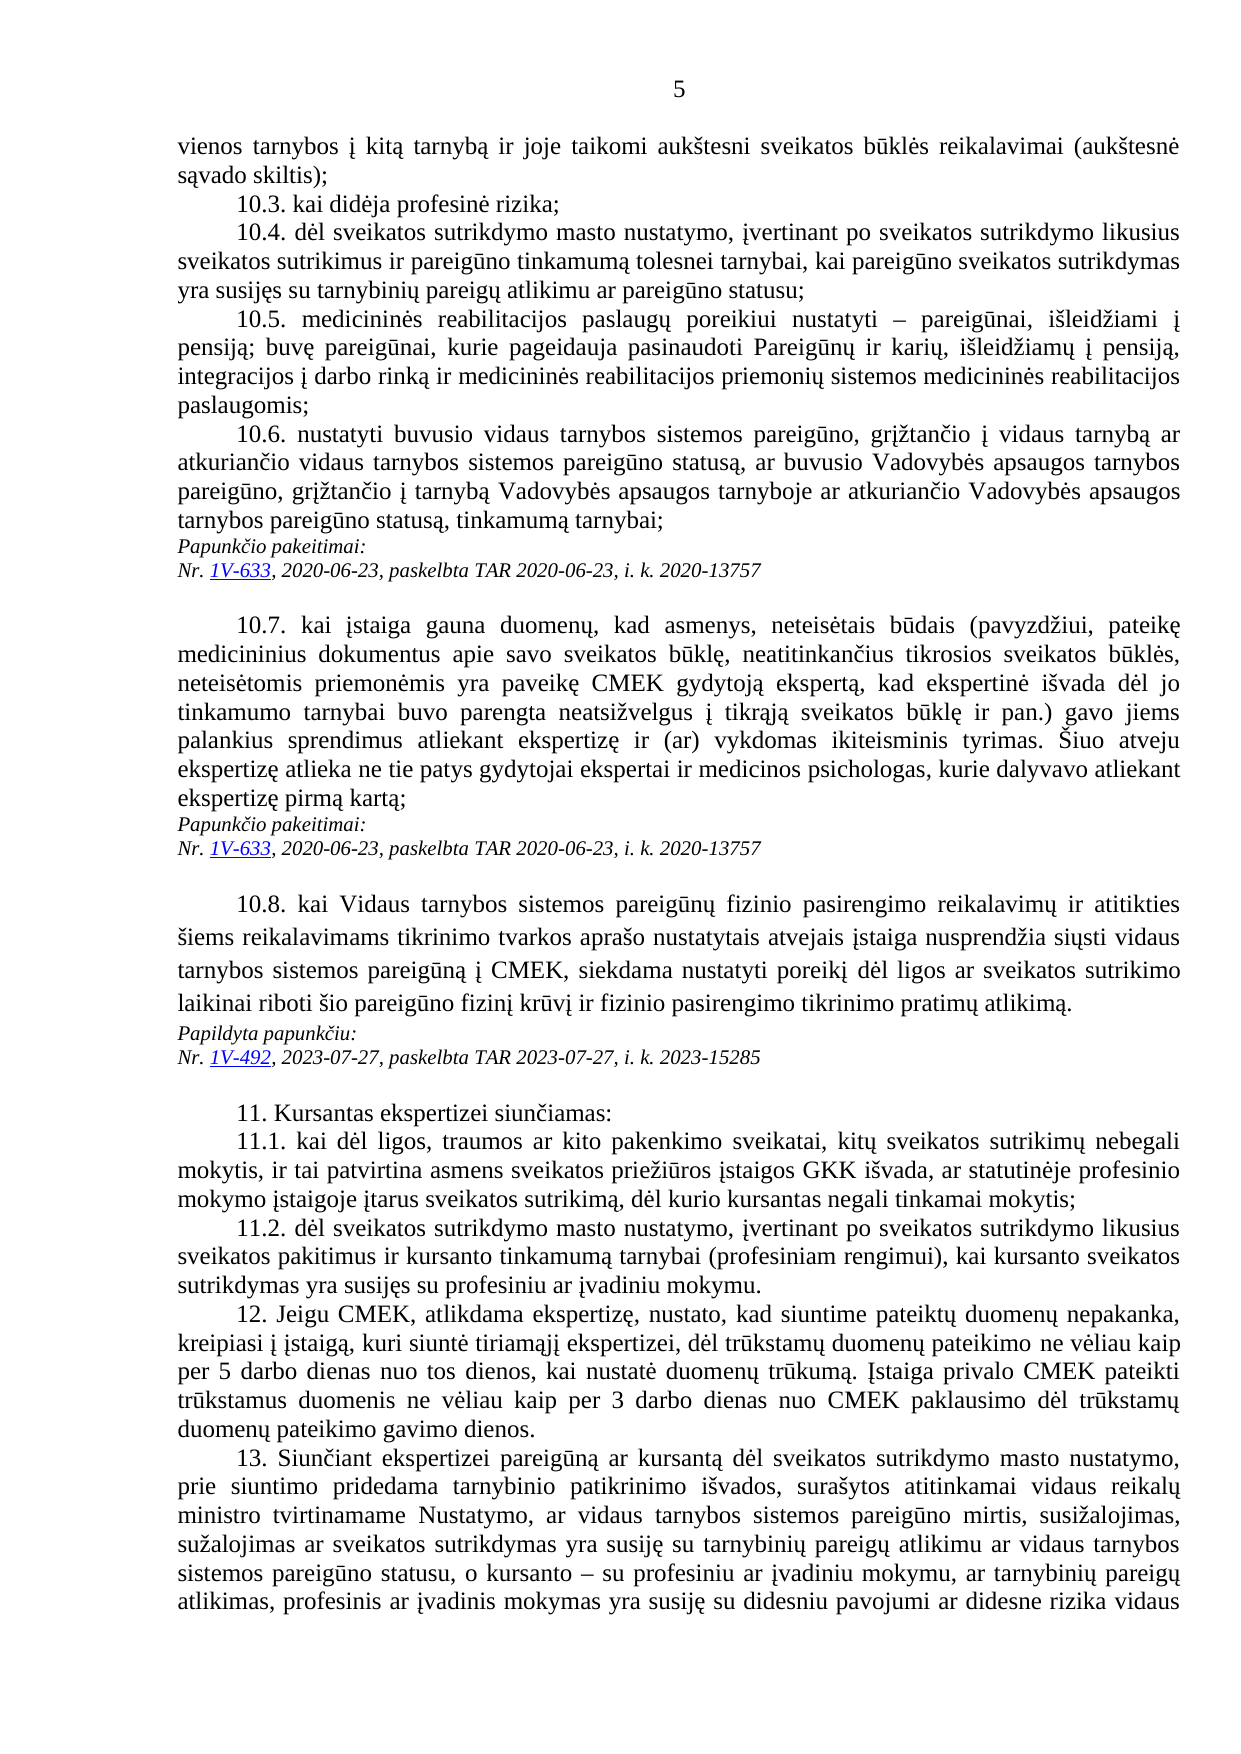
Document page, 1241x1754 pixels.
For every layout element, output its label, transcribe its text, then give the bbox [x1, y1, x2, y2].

text 13. Siunčiant ekspertizei pareigūną ar kursantą dėl sveikatos sutrikdymo masto nustatymo, prie siuntimo pridedama tarnybinio patikrinimo išvados, surašytos atitinkamai vidaus reikalų ministro tvirtinamame Nustatymo, ar vidaus tarnybos sistemos pareigūno mirtis, susižalojimas, sužalojimas ar sveikatos sutrikdymas yra susiję su tarnybinių pareigų atlikimu ar vidaus tarnybos sistemos pareigūno statusu, o kursanto – su profesiniu ar įvadiniu mokymu, ar tarnybinių pareigų atlikimas, profesinis ar įvadinis mokymas yra susiję su didesniu pavojumi ar didesne rizika vidaus [177, 1443, 1181, 1615]
text 11. Kursantas ekspertizei siunčiamas: [177, 1098, 1181, 1126]
text 11.1. kai dėl ligos, traumos ar kito pakenkimo sveikatai, kitų sveikatos sutrikimų nebegali mokytis, ir tai patvirtina asmens sveikatos priežiūros įstaigos GKK išvada, ar statutinėje profesinio mokymo įstaigoje įtarus sveikatos sutrikimą, dėl kurio kursantas negali tinkamai mokytis; [177, 1126, 1181, 1213]
text Nr. 1V-633, 2020-06-23, paskelbta TAR 2020-06-23, i. k. 2020-13757 [177, 558, 1181, 582]
text 10.4. dėl sveikatos sutrikdymo masto nustatymo, įvertinant po sveikatos sutrikdymo likusius sveikatos sutrikimus ir pareigūno tinkamumą tolesnei tarnybai, kai pareigūno sveikatos sutrikdymas yra susijęs su tarnybinių pareigų atlikimu ar pareigūno statusu; [177, 217, 1181, 304]
text Nr. 1V-633, 2020-06-23, paskelbta TAR 2020-06-23, i. k. 2020-13757 [177, 836, 1181, 860]
text 10.5. medicininės reabilitacijos paslaugų poreikiui nustatyti – pareigūnai, išleidžiami į pensiją; buvę pareigūnai, kurie pageidauja pasinaudoti Pareigūnų ir karių, išleidžiamų į pensiją, integracijos į darbo rinką ir medicininės reabilitacijos priemonių sistemos medicininės reabilitacijos paslaugomis; [177, 304, 1181, 419]
text Nr. 1V-492, 2023-07-27, paskelbta TAR 2023-07-27, i. k. 2023-15285 [177, 1045, 1181, 1069]
text 10.8. kai Vidaus tarnybos sistemos pareigūnų fizinio pasirengimo reikalavimų ir atitikties šiems reikalavimams tikrinimo tvarkos aprašo nustatytais atvejais įstaiga nusprendžia siųsti vidaus tarnybos sistemos pareigūną į CMEK, siekdama nustatyti poreikį dėl ligos ar sveikatos sutrikimo laikinai riboti šio pareigūno fizinį krūvį ir fizinio pasirengimo tikrinimo pratimų atlikimą. [177, 889, 1181, 1017]
text Papildyta papunkčiu: [177, 1021, 1181, 1045]
text 12. Jeigu CMEK, atlikdama ekspertizę, nustato, kad siuntime pateiktų duomenų nepakanka, kreipiasi į įstaigą, kuri siuntė tiriamąjį ekspertizei, dėl trūkstamų duomenų pateikimo ne vėliau kaip per 5 darbo dienas nuo tos dienos, kai nustatė duomenų trūkumą. Įstaiga privalo CMEK pateikti trūkstamus duomenis ne vėliau kaip per 3 darbo dienas nuo CMEK paklausimo dėl trūkstamų duomenų pateikimo gavimo dienos. [177, 1299, 1181, 1443]
text 10.7. kai įstaiga gauna duomenų, kad asmenys, neteisėtais būdais (pavyzdžiui, pateikę medicininius dokumentus apie savo sveikatos būklę, neatitinkančius tikrosios sveikatos būklės, neteisėtomis priemonėmis yra paveikę CMEK gydytoją ekspertą, kad ekspertinė išvada dėl jo tinkamumo tarnybai buvo parengta neatsižvelgus į tikrąją sveikatos būklę ir pan.) gavo jiems palankius sprendimus atliekant ekspertizę ir (ar) vykdomas ikiteisminis tyrimas. Šiuo atveju ekspertizę atlieka ne tie patys gydytojai ekspertai ir medicinos psichologas, kurie dalyvavo atliekant ekspertizę pirmą kartą; [177, 611, 1181, 812]
text vienos tarnybos į kitą tarnybą ir joje taikomi aukštesni sveikatos būklės reikalavimai (aukštesnė sąvado skiltis); [177, 131, 1181, 189]
text Papunkčio pakeitimai: [177, 534, 1181, 558]
text 10.6. nustatyti buvusio vidaus tarnybos sistemos pareigūno, grįžtančio į vidaus tarnybą ar atkuriančio vidaus tarnybos sistemos pareigūno statusą, ar buvusio Vadovybės apsaugos tarnybos pareigūno, grįžtančio į tarnybą Vadovybės apsaugos tarnyboje ar atkuriančio Vadovybės apsaugos tarnybos pareigūno statusą, tinkamumą tarnybai; [177, 419, 1181, 534]
text 10.3. kai didėja profesinė rizika; [177, 189, 1181, 217]
text 11.2. dėl sveikatos sutrikdymo masto nustatymo, įvertinant po sveikatos sutrikdymo likusius sveikatos pakitimus ir kursanto tinkamumą tarnybai (profesiniam rengimui), kai kursanto sveikatos sutrikdymas yra susijęs su profesiniu ar įvadiniu mokymu. [177, 1213, 1181, 1299]
text Papunkčio pakeitimai: [177, 812, 1181, 836]
